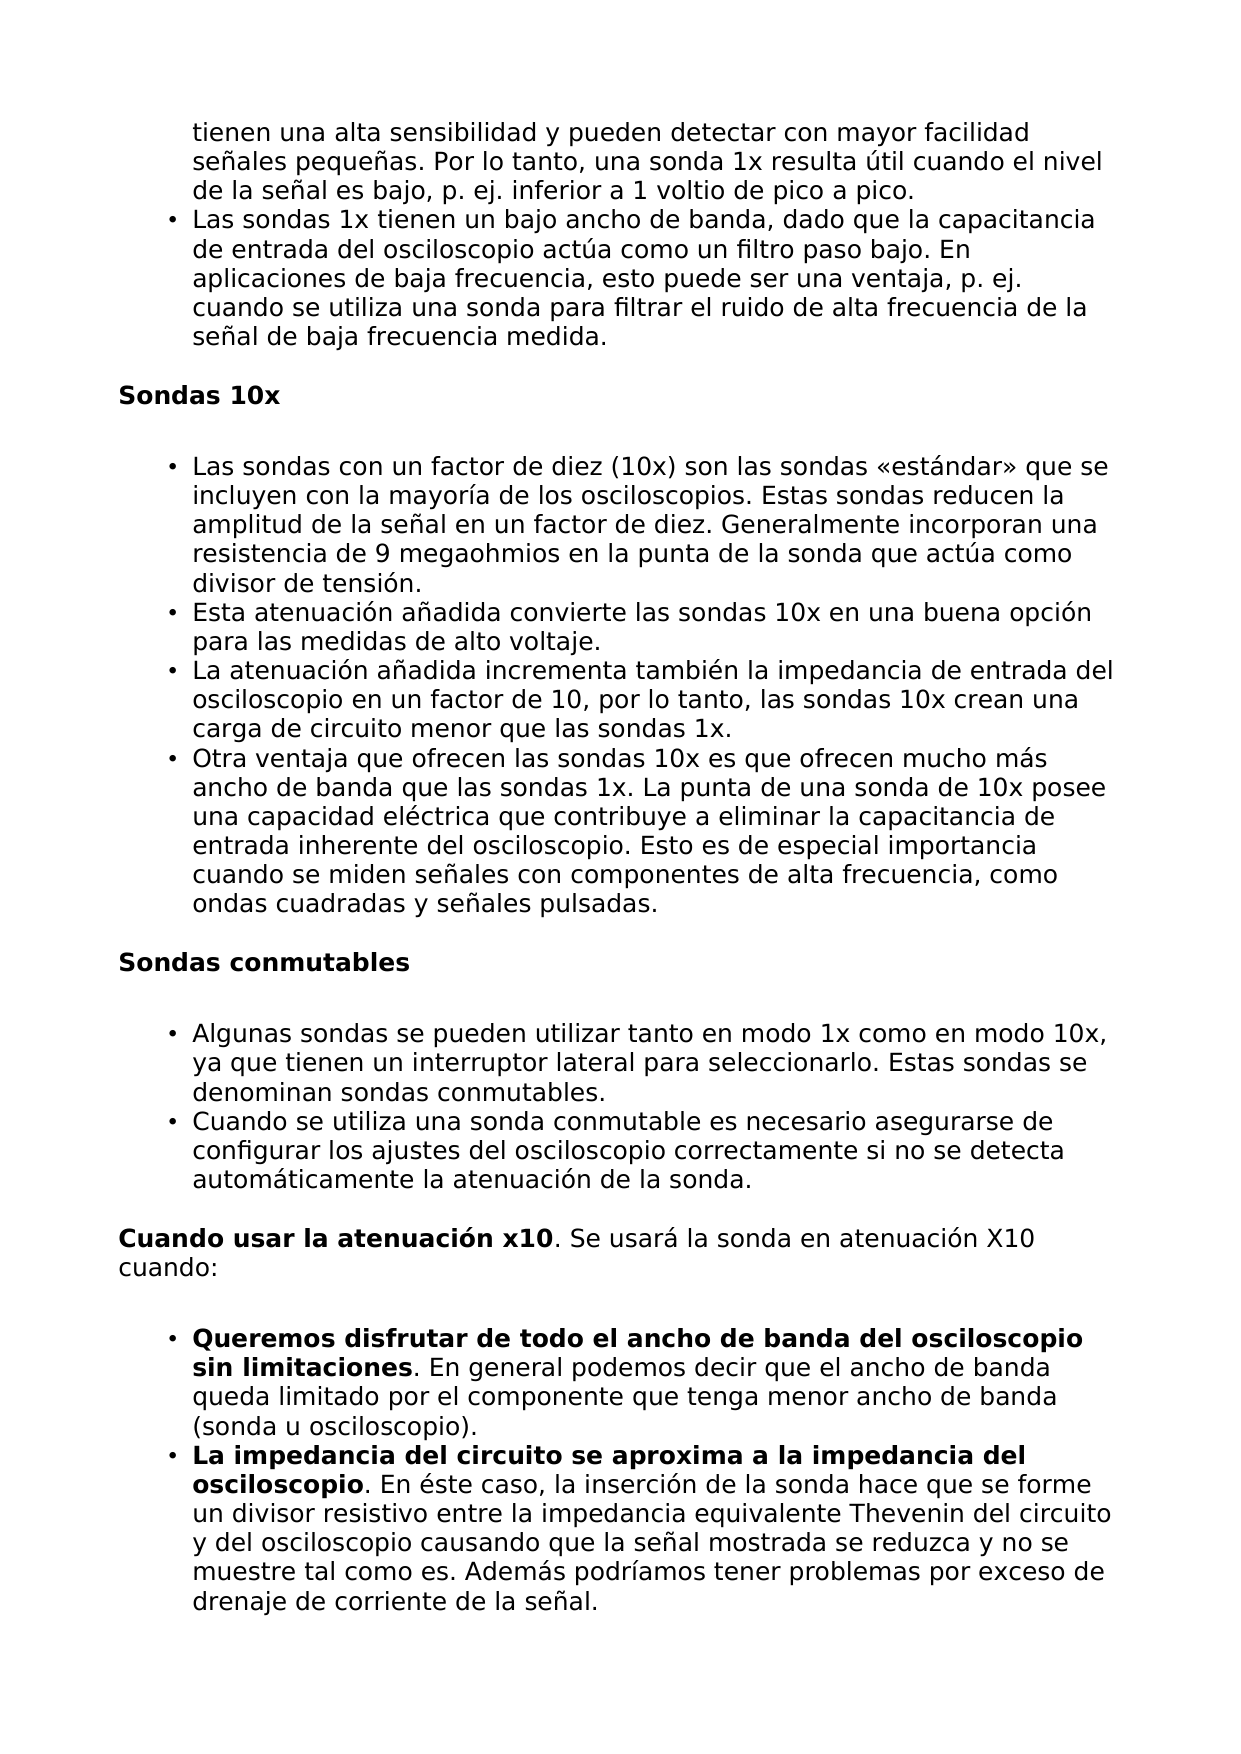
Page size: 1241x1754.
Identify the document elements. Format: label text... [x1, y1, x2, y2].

list La impedancia del circuito se aproxima a la impedancia del osciloscopio. En éste caso, la inserción de la sonda hace que se forme un divisor resistivo entre la impedancia equivalente Thevenin del circuito y del osciloscopio causando que la señal mostrada se reduzca y no se muestre tal como es. Además podríamos tener problemas por exceso de drenaje de corriente de la señal. [177, 1441, 1122, 1616]
text Sondas 10x [118, 381, 1122, 410]
list Las sondas con un factor de diez (10x) son las sondas «estándar» que se incluyen con la mayoría de los osciloscopios. Estas sondas reducen la amplitud de la señal en un factor de diez. Generalmente incorporan una resistencia de 9 megaohmios en la punta de la sonda que actúa como divisor de tensión. [177, 452, 1122, 598]
list tienen una alta sensibilidad y pueden detectar con mayor facilidad señales pequeñas. Por lo tanto, una sonda 1x resulta útil cuando el nivel de la señal es bajo, p. ej. inferior a 1 voltio de pico a pico. [177, 118, 1122, 206]
list Las sondas 1x tienen un bajo ancho de banda, dado que la capacitancia de entrada del osciloscopio actúa como un filtro paso bajo. En aplicaciones de baja frecuencia, esto puede ser una ventaja, p. ej. cuando se utiliza una sonda para filtrar el ruido de alta frecuencia de la señal de baja frecuencia medida. [177, 206, 1122, 351]
list Algunas sondas se pueden utilizar tanto en modo 1x como en modo 10x, ya que tienen un interruptor lateral para seleccionarlo. Estas sondas se denominan sondas conmutables. [177, 1019, 1122, 1107]
text Sondas conmutables [118, 948, 1122, 977]
list Queremos disfrutar de todo el ancho de banda del osciloscopio sin limitaciones. En general podemos decir que el ancho de banda queda limitado por el componente que tenga menor ancho de banda (sonda u osciloscopio). [177, 1324, 1122, 1441]
list La atenuación añadida incrementa también la impedancia de entrada del osciloscopio en un factor de 10, por lo tanto, las sondas 10x crean una carga de circuito menor que las sondas 1x. [177, 656, 1122, 744]
text Cuando usar la atenuación x10. Se usará la sonda en atenuación X10 cuando: [118, 1224, 1122, 1282]
list Otra ventaja que ofrecen las sondas 10x es que ofrecen mucho más ancho de banda que las sondas 1x. La punta de una sonda de 10x posee una capacidad eléctrica que contribuye a eliminar la capacitancia de entrada inherente del osciloscopio. Esto es de especial importancia cuando se miden señales con componentes de alta frecuencia, como ondas cuadradas y señales pulsadas. [177, 744, 1122, 919]
list Esta atenuación añadida convierte las sondas 10x en una buena opción para las medidas de alto voltaje. [177, 598, 1122, 656]
list Cuando se utiliza una sonda conmutable es necesario asegurarse de configurar los ajustes del osciloscopio correctamente si no se detecta automáticamente la atenuación de la sonda. [177, 1107, 1122, 1194]
